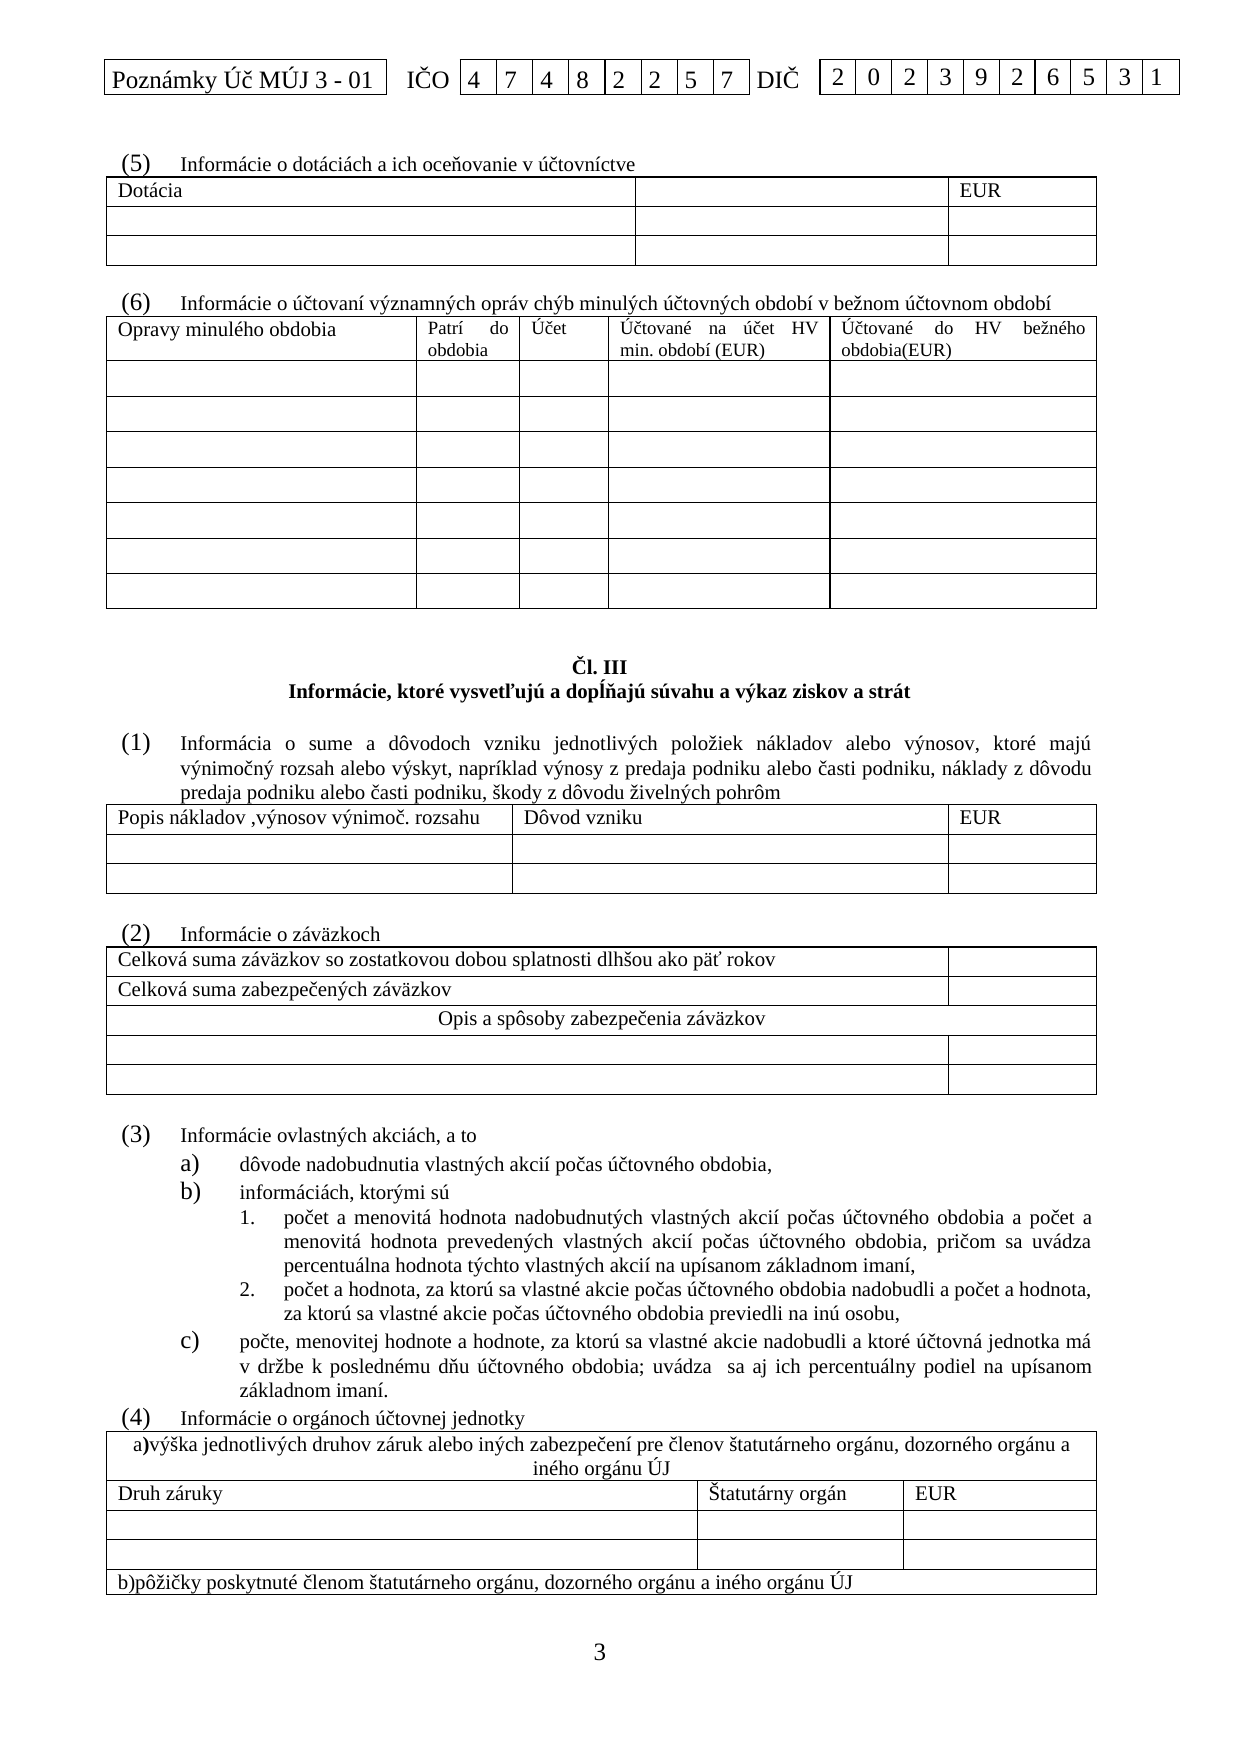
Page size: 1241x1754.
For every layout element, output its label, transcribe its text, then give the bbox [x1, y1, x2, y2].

table_cell [831, 503, 1096, 537]
table_cell [107, 432, 416, 467]
table_cell [107, 1065, 948, 1094]
table_cell Celková suma zabezpečených záväzkov [107, 977, 948, 1005]
table_cell [107, 539, 416, 573]
table_cell [949, 207, 1096, 235]
table_header Účtované do HV bežného obdobia(EUR) [831, 317, 1096, 360]
table_cell [107, 1036, 948, 1064]
table_cell [698, 1511, 903, 1539]
table_cell [107, 864, 512, 892]
table_cell [609, 432, 829, 467]
table_cell [949, 835, 1096, 863]
table_cell Štatutárny orgán [698, 1481, 903, 1510]
table_cell [513, 835, 948, 863]
table_header a)výška jednotlivých druhov záruk alebo iných zabezpečení pre členov štatutárneho orgánu, dozorného orgánu a iného orgánu ÚJ [107, 1432, 1096, 1480]
table_cell [609, 468, 829, 502]
table_cell [949, 977, 1096, 1005]
table_cell [107, 1540, 697, 1569]
table_cell [904, 1540, 1096, 1569]
table_header Popis nákladov ,výnosov výnimoč. rozsahu [107, 805, 512, 833]
table_cell [520, 468, 608, 502]
table_cell [107, 236, 635, 265]
table_cell [609, 397, 829, 431]
table_cell [417, 574, 519, 608]
table_cell [831, 539, 1096, 573]
table_cell [520, 574, 608, 608]
table_cell [636, 207, 948, 235]
table_cell [107, 503, 416, 537]
list počet a hodnota, za ktorú sa vlastné akcie počas účtovného obdobia nadobudli a počet a hodnota, za ktorú sa vlastné akcie počas účtovného obdobia previedli na inú osobu, [239, 1277, 1092, 1325]
list Informácie o orgánoch účtovnej jednotky [121, 1402, 1092, 1431]
table_header [636, 178, 948, 206]
table_cell [107, 361, 416, 396]
table_cell [107, 397, 416, 431]
table_cell [609, 503, 829, 537]
table_cell [107, 207, 635, 235]
table_header Dotácia [107, 178, 635, 206]
table_header Patrí do obdobia [417, 317, 519, 360]
table_cell [520, 539, 608, 573]
table_cell [520, 432, 608, 467]
table_cell [520, 503, 608, 537]
table_header Účtované na účet HV min. období (EUR) [609, 317, 829, 360]
table_cell [636, 236, 948, 265]
table_cell Opis a spôsoby zabezpečenia záväzkov [107, 1006, 1096, 1035]
table_cell [107, 1511, 697, 1539]
table_cell [417, 361, 519, 396]
table_cell [520, 397, 608, 431]
list počte, menovitej hodnote a hodnote, za ktorú sa vlastné akcie nadobudli a ktoré účtovná jednotka má v držbe k poslednému dňu účtovného obdobia; uvádza sa aj ich percentuálny podiel na upísanom základnom imaní. [180, 1325, 1092, 1402]
list dôvode nadobudnutia vlastných akcií počas účtovného obdobia, [180, 1148, 1092, 1176]
table_header [949, 948, 1096, 976]
table_cell [417, 468, 519, 502]
table_header Dôvod vzniku [513, 805, 948, 833]
list informáciách, ktorými sú [180, 1176, 1092, 1205]
table_cell [831, 361, 1096, 396]
table_cell EUR [904, 1481, 1096, 1510]
table_cell [417, 503, 519, 537]
table_cell [520, 361, 608, 396]
table_cell [107, 468, 416, 502]
table_cell [831, 432, 1096, 467]
table_header Opravy minulého obdobia [107, 317, 416, 360]
table_cell b)pôžičky poskytnuté členom štatutárneho orgánu, dozorného orgánu a iného orgánu ÚJ [107, 1570, 1096, 1594]
table_cell [904, 1511, 1096, 1539]
text Čl. III [106, 655, 1092, 679]
table_cell [949, 1036, 1096, 1064]
table_header EUR [949, 178, 1096, 206]
table_cell [107, 835, 512, 863]
table_cell [831, 468, 1096, 502]
list Informácie o dotáciách a ich oceňovanie v účtovníctve [121, 148, 1092, 176]
text Informácie, ktoré vysvetľujú a dopĺňajú súvahu a výkaz ziskov a strát [106, 679, 1092, 703]
table_header Účet [520, 317, 608, 360]
table_header Celková suma záväzkov so zostatkovou dobou splatnosti dlhšou ako päť rokov [107, 948, 948, 976]
table_cell Druh záruky [107, 1481, 697, 1510]
table_cell [949, 236, 1096, 265]
table_cell [609, 574, 829, 608]
table_cell [949, 1065, 1096, 1094]
table_cell [417, 432, 519, 467]
table_cell [417, 539, 519, 573]
table_cell [609, 539, 829, 573]
list Informácie o účtovaní významných opráv chýb minulých účtovných období v bežnom účtovnom období [121, 287, 1092, 316]
table_cell [831, 574, 1096, 608]
table_cell [831, 397, 1096, 431]
table_cell [609, 361, 829, 396]
table_cell [513, 864, 948, 892]
table_header EUR [949, 805, 1096, 833]
table_cell [698, 1540, 903, 1569]
list Informácie o záväzkoch [121, 918, 1092, 946]
table_cell [107, 574, 416, 608]
list počet a menovitá hodnota nadobudnutých vlastných akcií počas účtovného obdobia a počet a menovitá hodnota prevedených vlastných akcií počas účtovného obdobia, pričom sa uvádza percentuálna hodnota týchto vlastných akcií na upísanom základnom imaní, [239, 1205, 1092, 1277]
list Informácie ovlastných akciách, a to [121, 1119, 1092, 1148]
list Informácia o sume a dôvodoch vzniku jednotlivých položiek nákladov alebo výnosov, ktoré majú výnimočný rozsah alebo výskyt, napríklad výnosy z predaja podniku alebo časti podniku, náklady z dôvodu predaja podniku alebo časti podniku, škody z dôvodu živelných pohrôm [121, 727, 1092, 804]
table_cell [949, 864, 1096, 892]
table_cell [417, 397, 519, 431]
